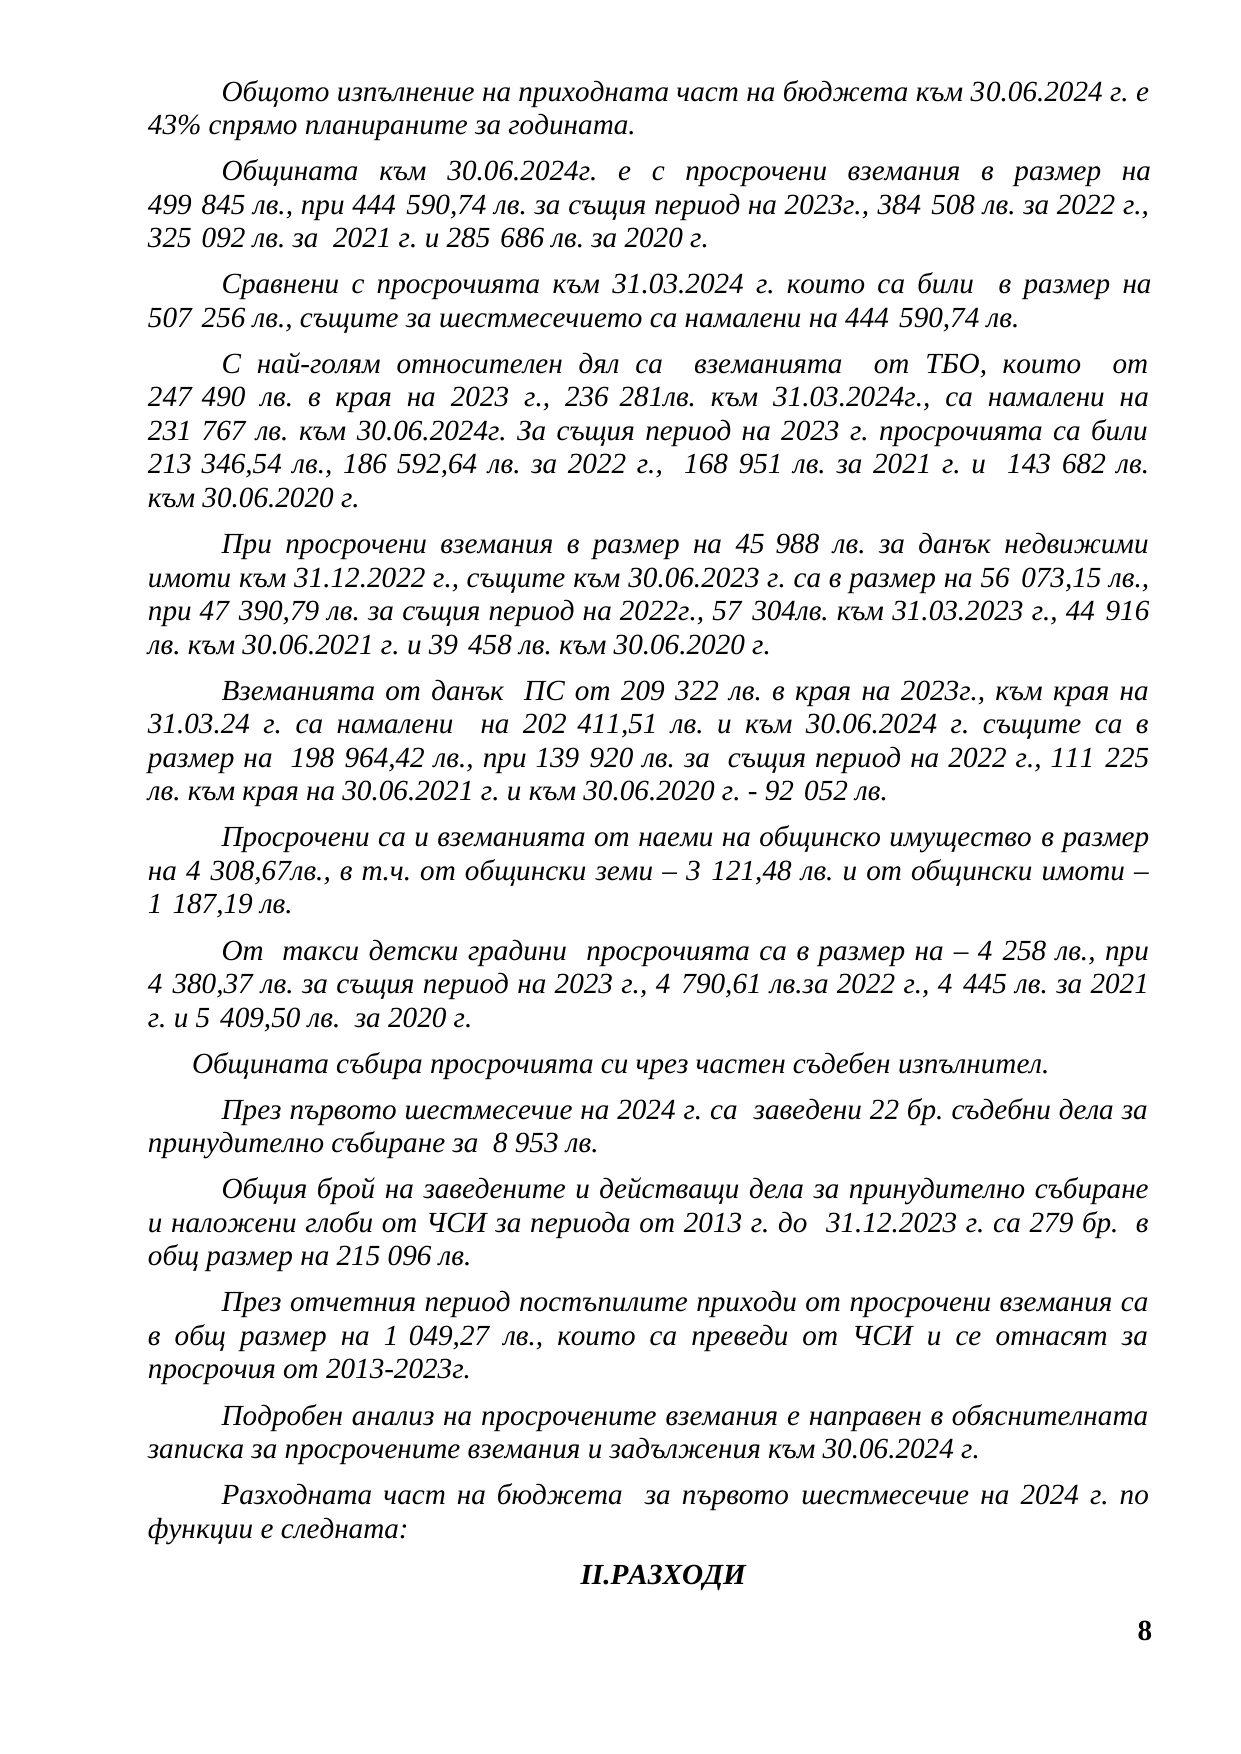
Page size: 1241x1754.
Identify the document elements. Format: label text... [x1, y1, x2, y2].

text През отчетния период постъпилите приходи от просрочени вземания са в общ размер на 1 049,27 лв., които са преведи от ЧСИ и се отнасят за просрочия от 2013-2023г. [148, 1284, 1152, 1385]
text Сравнени с просрочията към 31.03.2024 г. които са били в размер на 507 256 лв., същите за шестмесечието са намалени на 444 590,74 лв. [148, 266, 1152, 333]
text Подробен анализ на просрочените вземания е направен в обяснителната записка за просрочените вземания и задължения към 30.06.2024 г. [148, 1398, 1152, 1465]
text Общината събира просрочията си чрез частен съдебен изпълнител. [148, 1046, 1152, 1079]
text Вземанията от данък ПС от 209 322 лв. в края на 2023г., към края на 31.03.24 г. са намалени на 202 411,51 лв. и към 30.06.2024 г. същите са в размер на 198 964,42 лв., при 139 920 лв. за същия период на 2022 г., 111 225 лв. към края на 30.06.2021 г. и към 30.06.2020 г. - 92 052 лв. [148, 673, 1152, 807]
text ІІ.РАЗХОДИ [177, 1557, 1152, 1590]
text През първото шестмесечие на 2024 г. са заведени 22 бр. съдебни дела за принудително събиране за 8 953 лв. [148, 1092, 1152, 1159]
text Общото изпълнение на приходната част на бюджета към 30.06.2024 г. е 43% спрямо планираните за годината. [148, 74, 1152, 141]
text Общината към 30.06.2024г. е с просрочени вземания в размер на 499 845 лв., при 444 590,74 лв. за същия период на 2023г., 384 508 лв. за 2022 г., 325 092 лв. за 2021 г. и 285 686 лв. за 2020 г. [148, 153, 1152, 254]
text Общия брой на заведените и действащи дела за принудително събиране и наложени глоби от ЧСИ за периода от 2013 г. до 31.12.2023 г. са 279 бр. в общ размер на 215 096 лв. [148, 1171, 1152, 1272]
text При просрочени вземания в размер на 45 988 лв. за данък недвижими имоти към 31.12.2022 г., същите към 30.06.2023 г. са в размер на 56 073,15 лв., при 47 390,79 лв. за същия период на 2022г., 57 304лв. към 31.03.2023 г., 44 916 лв. към 30.06.2021 г. и 39 458 лв. към 30.06.2020 г. [148, 526, 1152, 660]
text С най-голям относителен дял са вземанията от ТБО, които от 247 490 лв. в края на 2023 г., 236 281лв. към 31.03.2024г., са намалени на 231 767 лв. към 30.06.2024г. За същия период на 2023 г. просрочията са били 213 346,54 лв., 186 592,64 лв. за 2022 г., 168 951 лв. за 2021 г. и 143 682 лв. към 30.06.2020 г. [148, 346, 1152, 514]
text Разходната част на бюджета за първото шестмесечие на 2024 г. по функции е следната: [148, 1477, 1152, 1544]
text Просрочени са и вземанията от наеми на общинско имущество в размер на 4 308,67лв., в т.ч. от общински земи – 3 121,48 лв. и от общински имоти – 1 187,19 лв. [148, 819, 1152, 920]
text От такси детски градини просрочията са в размер на – 4 258 лв., при 4 380,37 лв. за същия период на 2023 г., 4 790,61 лв.за 2022 г., 4 445 лв. за 2021 г. и 5 409,50 лв. за 2020 г. [148, 933, 1152, 1033]
